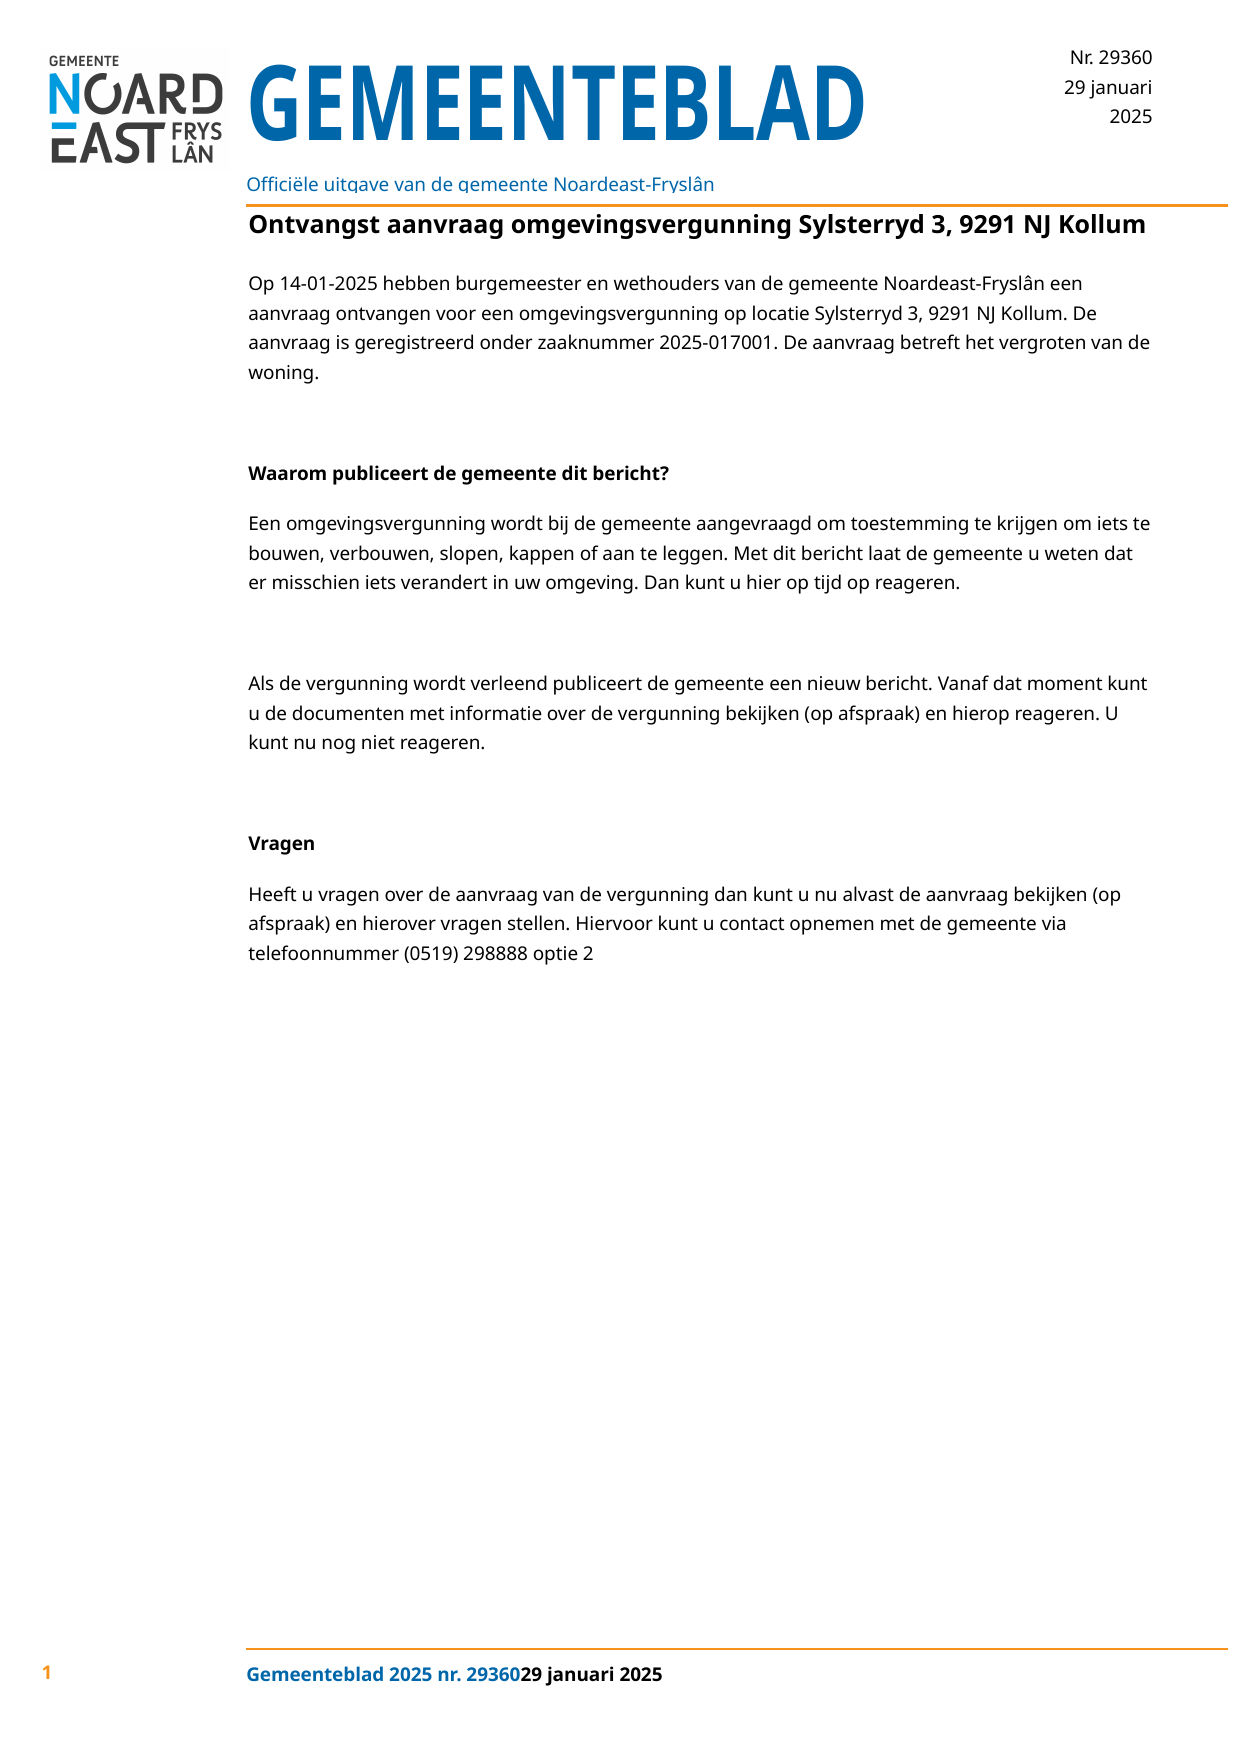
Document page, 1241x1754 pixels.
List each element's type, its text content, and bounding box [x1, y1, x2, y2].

text Op 14-01-2025 hebben burgemeester en wethouders van de gemeente Noardeast-Fryslân een aanvraag ontvangen voor een omgevingsvergunning op locatie Sylsterryd 3, 9291 NJ Kollum. De aanvraag is geregistreerd onder zaaknummer 2025-017001. De aanvraag betreft het vergroten van de woning. [248, 270, 1152, 385]
text Als de vergunning wordt verleend publiceert de gemeente een nieuw bericht. Vanaf dat moment kunt u de documenten met informatie over de vergunning bekijken (op afspraak) en hierop reageren. U kunt nu nog niet reageren. [248, 670, 1152, 755]
text Waarom publiceert de gemeente dit bericht? [248, 460, 1152, 486]
picture [41, 47, 231, 172]
text Ontvangst aanvraag omgevingsvergunning Sylsterryd 3, 9291 NJ Kollum [248, 207, 1152, 241]
text Een omgevingsvergunning wordt bij de gemeente aangevraagd om toestemming te krijgen om iets te bouwen, verbouwen, slopen, kappen of aan te leggen. Met dit bericht laat de gemeente u weten dat er misschien iets verandert in uw omgeving. Dan kunt u hier op tijd op reageren. [248, 510, 1152, 595]
text Vragen [248, 830, 1152, 856]
text Heeft u vragen over de aanvraag van de vergunning dan kunt u nu alvast de aanvraag bekijken (op afspraak) en hierover vragen stellen. Hiervoor kunt u contact opnemen met de gemeente via telefoonnummer (0519) 298888 optie 2 [248, 881, 1152, 966]
